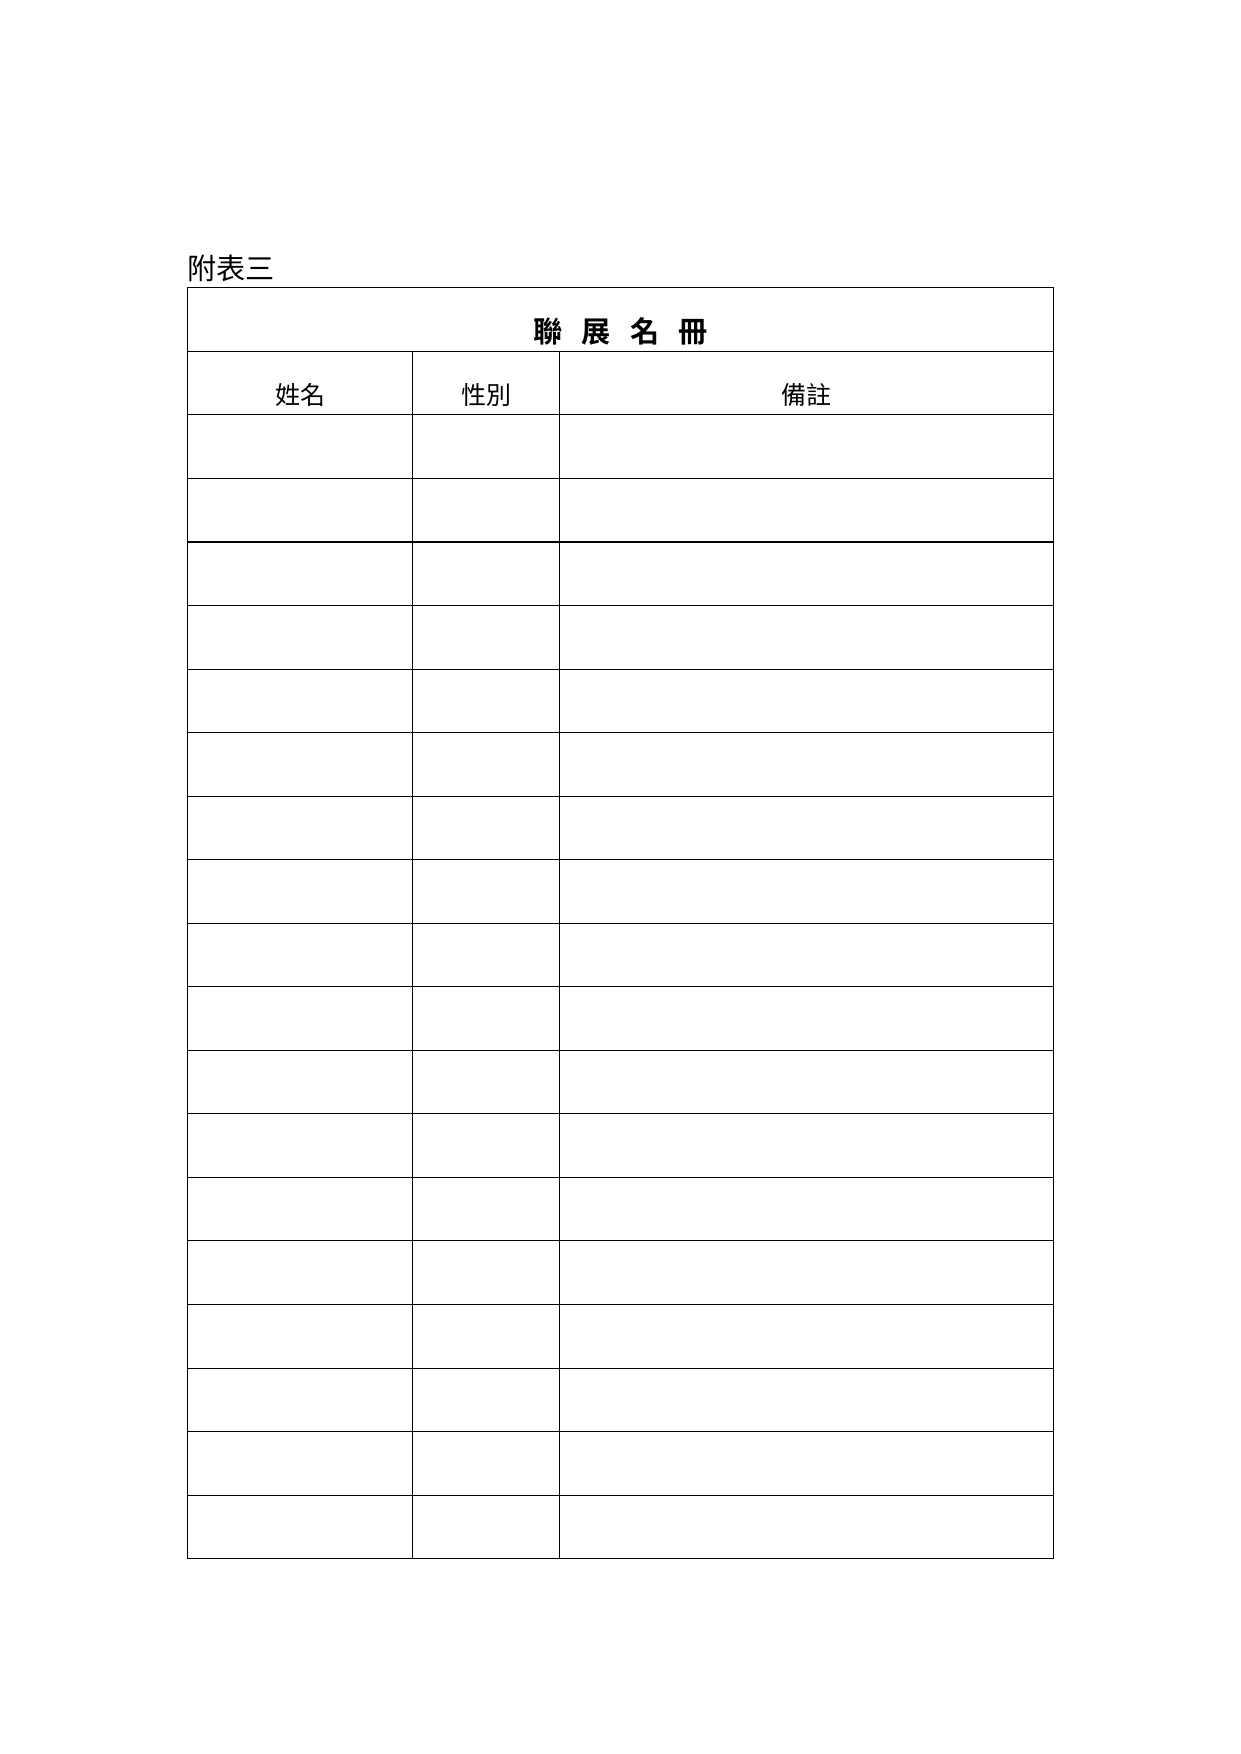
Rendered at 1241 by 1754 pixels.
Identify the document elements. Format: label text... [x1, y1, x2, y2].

table_cell [413, 1178, 559, 1240]
table_cell [413, 1369, 559, 1431]
table_cell [188, 860, 412, 923]
text 附表三 [187, 225, 1053, 287]
table_cell [188, 543, 412, 605]
table_cell 備註 [560, 352, 1053, 414]
table_cell [560, 1114, 1053, 1177]
table_cell [413, 479, 559, 541]
table_cell [560, 733, 1053, 796]
table_cell [413, 415, 559, 478]
table_cell [413, 670, 559, 732]
table_cell 性別 [413, 352, 559, 414]
table_cell [413, 924, 559, 986]
table_cell [560, 1432, 1053, 1494]
table_cell [188, 479, 412, 541]
table_cell 姓名 [188, 352, 412, 414]
table_cell [413, 860, 559, 923]
table_cell [560, 1305, 1053, 1367]
table_cell [188, 733, 412, 796]
table_cell [413, 1241, 559, 1304]
table_cell [413, 1496, 559, 1558]
table_cell [560, 987, 1053, 1050]
table_cell [560, 1496, 1053, 1558]
table_cell [188, 987, 412, 1050]
table_cell [413, 1051, 559, 1113]
table_cell [188, 1114, 412, 1177]
table_cell [188, 797, 412, 859]
table_cell [560, 415, 1053, 478]
table_cell [560, 797, 1053, 859]
table_cell [188, 1178, 412, 1240]
table_cell [560, 1051, 1053, 1113]
table_cell [560, 543, 1053, 605]
table_header 聯展名冊 [188, 288, 1053, 351]
table_cell [560, 606, 1053, 668]
table_cell [560, 670, 1053, 732]
table_cell [188, 1432, 412, 1494]
table_cell [188, 670, 412, 732]
table_cell [560, 860, 1053, 923]
table_cell [413, 733, 559, 796]
table_cell [413, 606, 559, 668]
table_cell [413, 797, 559, 859]
table_cell [188, 1305, 412, 1367]
table_cell [560, 924, 1053, 986]
table_cell [188, 1241, 412, 1304]
table_cell [560, 479, 1053, 541]
table_cell [413, 987, 559, 1050]
table_cell [413, 543, 559, 605]
table_cell [413, 1432, 559, 1494]
table_cell [188, 415, 412, 478]
table_cell [188, 1051, 412, 1113]
table_cell [188, 606, 412, 668]
table_cell [188, 924, 412, 986]
table_cell [560, 1241, 1053, 1304]
table_cell [188, 1496, 412, 1558]
table_cell [560, 1369, 1053, 1431]
table_cell [413, 1114, 559, 1177]
table_cell [560, 1178, 1053, 1240]
table_cell [188, 1369, 412, 1431]
table_cell [413, 1305, 559, 1367]
